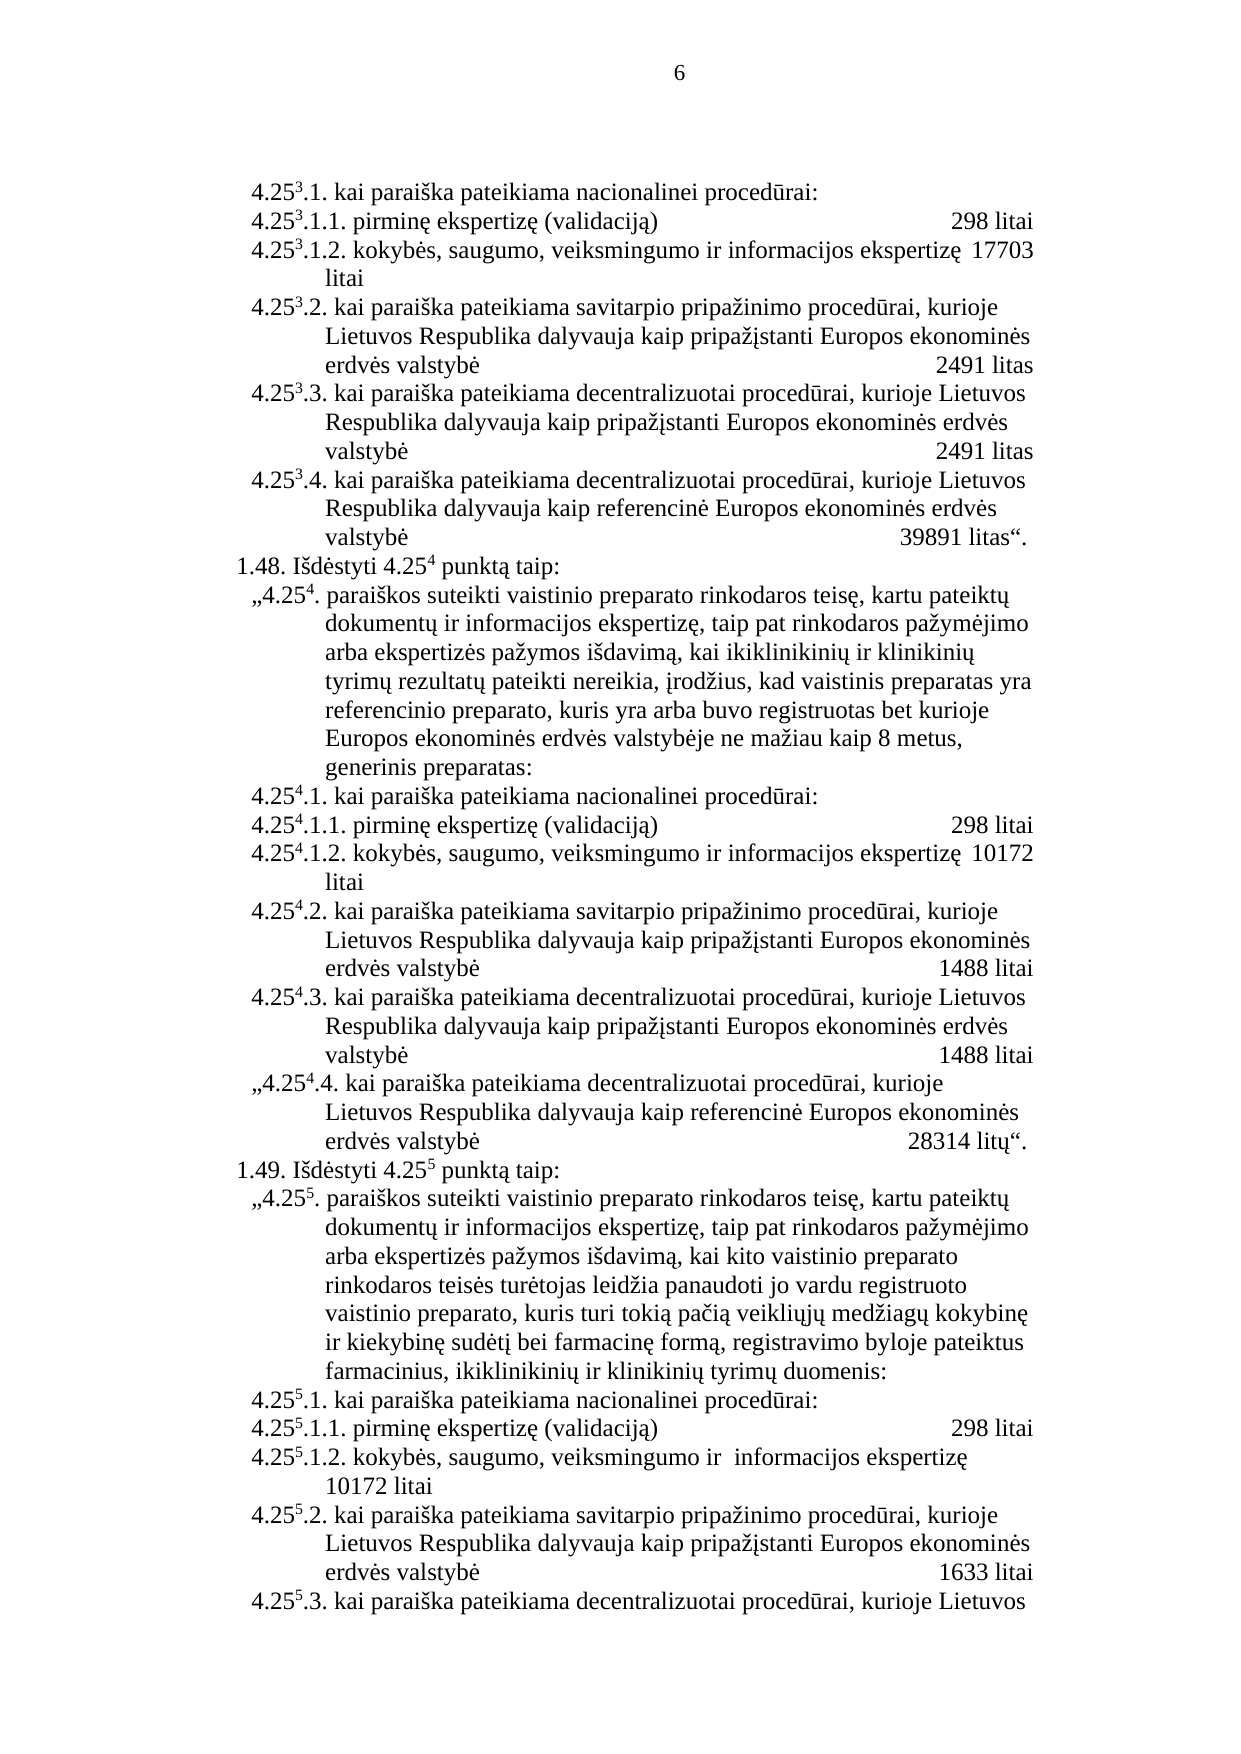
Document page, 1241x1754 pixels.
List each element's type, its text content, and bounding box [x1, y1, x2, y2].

text „4.254.4. kai paraiška pateikiama decentralizuotai procedūrai, kurioje Lietuvos Respublika dalyvauja kaip referencinė Europos ekonominės erdvės valstybė 28314 litų“. [251, 1068, 1033, 1155]
text 4.254.2. kai paraiška pateikiama savitarpio pripažinimo procedūrai, kurioje Lietuvos Respublika dalyvauja kaip pripažįstanti Europos ekonominės erdvės valstybė 1488 litai [251, 896, 1033, 982]
text 4.254.1. kai paraiška pateikiama nacionalinei procedūrai: [251, 781, 1033, 810]
text „4.254. paraiškos suteikti vaistinio preparato rinkodaros teisę, kartu pateiktų dokumentų ir informacijos ekspertizę, taip pat rinkodaros pažymėjimo arba ekspertizės pažymos išdavimą, kai ikiklinikinių ir klinikinių tyrimų rezultatų pateikti nereikia, įrodžius, kad vaistinis preparatas yra referencinio preparato, kuris yra arba buvo registruotas bet kurioje Europos ekonominės erdvės valstybėje ne mažiau kaip 8 metus, generinis preparatas: [251, 580, 1033, 781]
text 4.253.1. kai paraiška pateikiama nacionalinei procedūrai: [251, 177, 1033, 206]
text 4.254.3. kai paraiška pateikiama decentralizuotai procedūrai, kurioje Lietuvos Respublika dalyvauja kaip pripažįstanti Europos ekonominės erdvės valstybė 1488 litai [251, 982, 1033, 1068]
text 4.255.2. kai paraiška pateikiama savitarpio pripažinimo procedūrai, kurioje Lietuvos Respublika dalyvauja kaip pripažįstanti Europos ekonominės erdvės valstybė 1633 litai [251, 1500, 1033, 1586]
text 4.253.4. kai paraiška pateikiama decentralizuotai procedūrai, kurioje Lietuvos Respublika dalyvauja kaip referencinė Europos ekonominės erdvės valstybė 39891 litas“. [251, 465, 1033, 551]
text 4.253.1.1. pirminę ekspertizę (validaciją) 298 litai [251, 206, 1033, 235]
text 4.254.1.2. kokybės, saugumo, veiksmingumo ir informacijos ekspertizę 10172 litai [251, 838, 1033, 896]
text 4.255.1.1. pirminę ekspertizę (validaciją) 298 litai [251, 1413, 1033, 1442]
text „4.255. paraiškos suteikti vaistinio preparato rinkodaros teisę, kartu pateiktų dokumentų ir informacijos ekspertizę, taip pat rinkodaros pažymėjimo arba ekspertizės pažymos išdavimą, kai kito vaistinio preparato rinkodaros teisės turėtojas leidžia panaudoti jo vardu registruoto vaistinio preparato, kuris turi tokią pačią veikliųjų medžiagų kokybinę ir kiekybinę sudėtį bei farmacinę formą, registravimo byloje pateiktus farmacinius, ikiklinikinių ir klinikinių tyrimų duomenis: [251, 1183, 1033, 1385]
text 4.255.1. kai paraiška pateikiama nacionalinei procedūrai: [251, 1385, 1033, 1413]
text 1.49. Išdėstyti 4.255 punktą taip: [177, 1155, 1181, 1183]
text 1.48. Išdėstyti 4.254 punktą taip: [177, 551, 1181, 580]
text 4.253.1.2. kokybės, saugumo, veiksmingumo ir informacijos ekspertizę 17703 litai [251, 235, 1033, 292]
text 4.253.2. kai paraiška pateikiama savitarpio pripažinimo procedūrai, kurioje Lietuvos Respublika dalyvauja kaip pripažįstanti Europos ekonominės erdvės valstybė 2491 litas [251, 292, 1033, 378]
text 4.255.1.2. kokybės, saugumo, veiksmingumo ir informacijos ekspertizę 10172 litai [251, 1442, 1033, 1500]
text 4.254.1.1. pirminę ekspertizę (validaciją) 298 litai [251, 810, 1033, 838]
text 4.255.3. kai paraiška pateikiama decentralizuotai procedūrai, kurioje Lietuvos [251, 1586, 1033, 1615]
text 4.253.3. kai paraiška pateikiama decentralizuotai procedūrai, kurioje Lietuvos Respublika dalyvauja kaip pripažįstanti Europos ekonominės erdvės valstybė 2491 litas [251, 378, 1033, 465]
